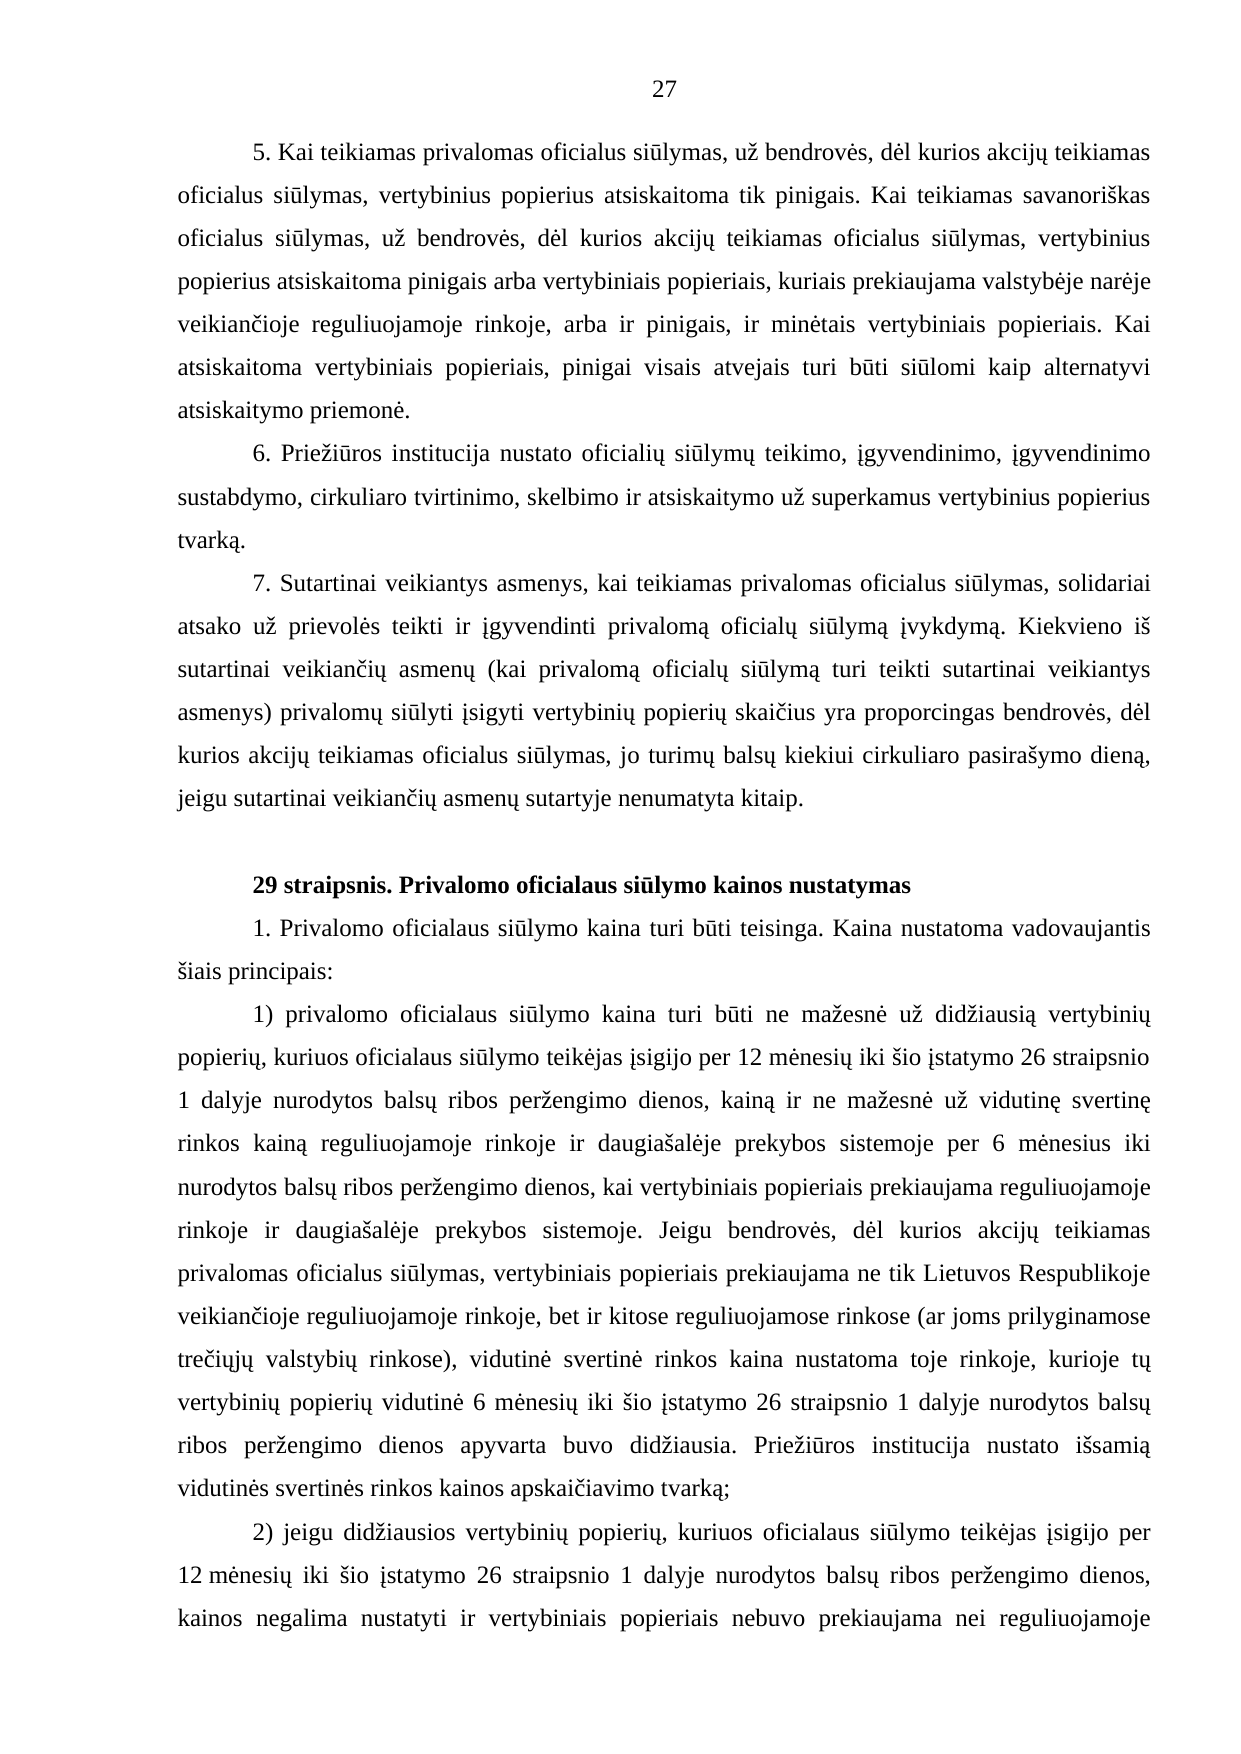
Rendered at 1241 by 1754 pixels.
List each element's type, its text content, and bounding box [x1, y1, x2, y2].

text 1. Privalomo oficialaus siūlymo kaina turi būti teisinga. Kaina nustatoma vadovaujantis šiais principais: [177, 913, 1152, 985]
text 2) jeigu didžiausios vertybinių popierių, kuriuos oficialaus siūlymo teikėjas įsigijo per 12 mėnesių iki šio įstatymo 26 straipsnio 1 dalyje nurodytos balsų ribos peržengimo dienos, kainos negalima nustatyti ir vertybiniais popieriais nebuvo prekiaujama nei reguliuojamoje [177, 1517, 1152, 1632]
text 6. Priežiūros institucija nustato oficialių siūlymų teikimo, įgyvendinimo, įgyvendinimo sustabdymo, cirkuliaro tvirtinimo, skelbimo ir atsiskaitymo už superkamus vertybinius popierius tvarką. [177, 438, 1152, 553]
text 1) privalomo oficialaus siūlymo kaina turi būti ne mažesnė už didžiausią vertybinių popierių, kuriuos oficialaus siūlymo teikėjas įsigijo per 12 mėnesių iki šio įstatymo 26 straipsnio 1 dalyje nurodytos balsų ribos peržengimo dienos, kainą ir ne mažesnė už vidutinę svertinę rinkos kainą reguliuojamoje rinkoje ir daugiašalėje prekybos sistemoje per 6 mėnesius iki nurodytos balsų ribos peržengimo dienos, kai vertybiniais popieriais prekiaujama reguliuojamoje rinkoje ir daugiašalėje prekybos sistemoje. Jeigu bendrovės, dėl kurios akcijų teikiamas privalomas oficialus siūlymas, vertybiniais popieriais prekiaujama ne tik Lietuvos Respublikoje veikiančioje reguliuojamoje rinkoje, bet ir kitose reguliuojamose rinkose (ar joms prilyginamose trečiųjų valstybių rinkose), vidutinė svertinė rinkos kaina nustatoma toje rinkoje, kurioje tų vertybinių popierių vidutinė 6 mėnesių iki šio įstatymo 26 straipsnio 1 dalyje nurodytos balsų ribos peržengimo dienos apyvarta buvo didžiausia. Priežiūros institucija nustato išsamią vidutinės svertinės rinkos kainos apskaičiavimo tvarką; [177, 999, 1152, 1502]
text 29 straipsnis. Privalomo oficialaus siūlymo kainos nustatymas [177, 870, 1152, 898]
text 7. Sutartinai veikiantys asmenys, kai teikiamas privalomas oficialus siūlymas, solidariai atsako už prievolės teikti ir įgyvendinti privalomą oficialų siūlymą įvykdymą. Kiekvieno iš sutartinai veikiančių asmenų (kai privalomą oficialų siūlymą turi teikti sutartinai veikiantys asmenys) privalomų siūlyti įsigyti vertybinių popierių skaičius yra proporcingas bendrovės, dėl kurios akcijų teikiamas oficialus siūlymas, jo turimų balsų kiekiui cirkuliaro pasirašymo dieną, jeigu sutartinai veikiančių asmenų sutartyje nenumatyta kitaip. [177, 568, 1152, 812]
text 5. Kai teikiamas privalomas oficialus siūlymas, už bendrovės, dėl kurios akcijų teikiamas oficialus siūlymas, vertybinius popierius atsiskaitoma tik pinigais. Kai teikiamas savanoriškas oficialus siūlymas, už bendrovės, dėl kurios akcijų teikiamas oficialus siūlymas, vertybinius popierius atsiskaitoma pinigais arba vertybiniais popieriais, kuriais prekiaujama valstybėje narėje veikiančioje reguliuojamoje rinkoje, arba ir pinigais, ir minėtais vertybiniais popieriais. Kai atsiskaitoma vertybiniais popieriais, pinigai visais atvejais turi būti siūlomi kaip alternatyvi atsiskaitymo priemonė. [177, 137, 1152, 424]
